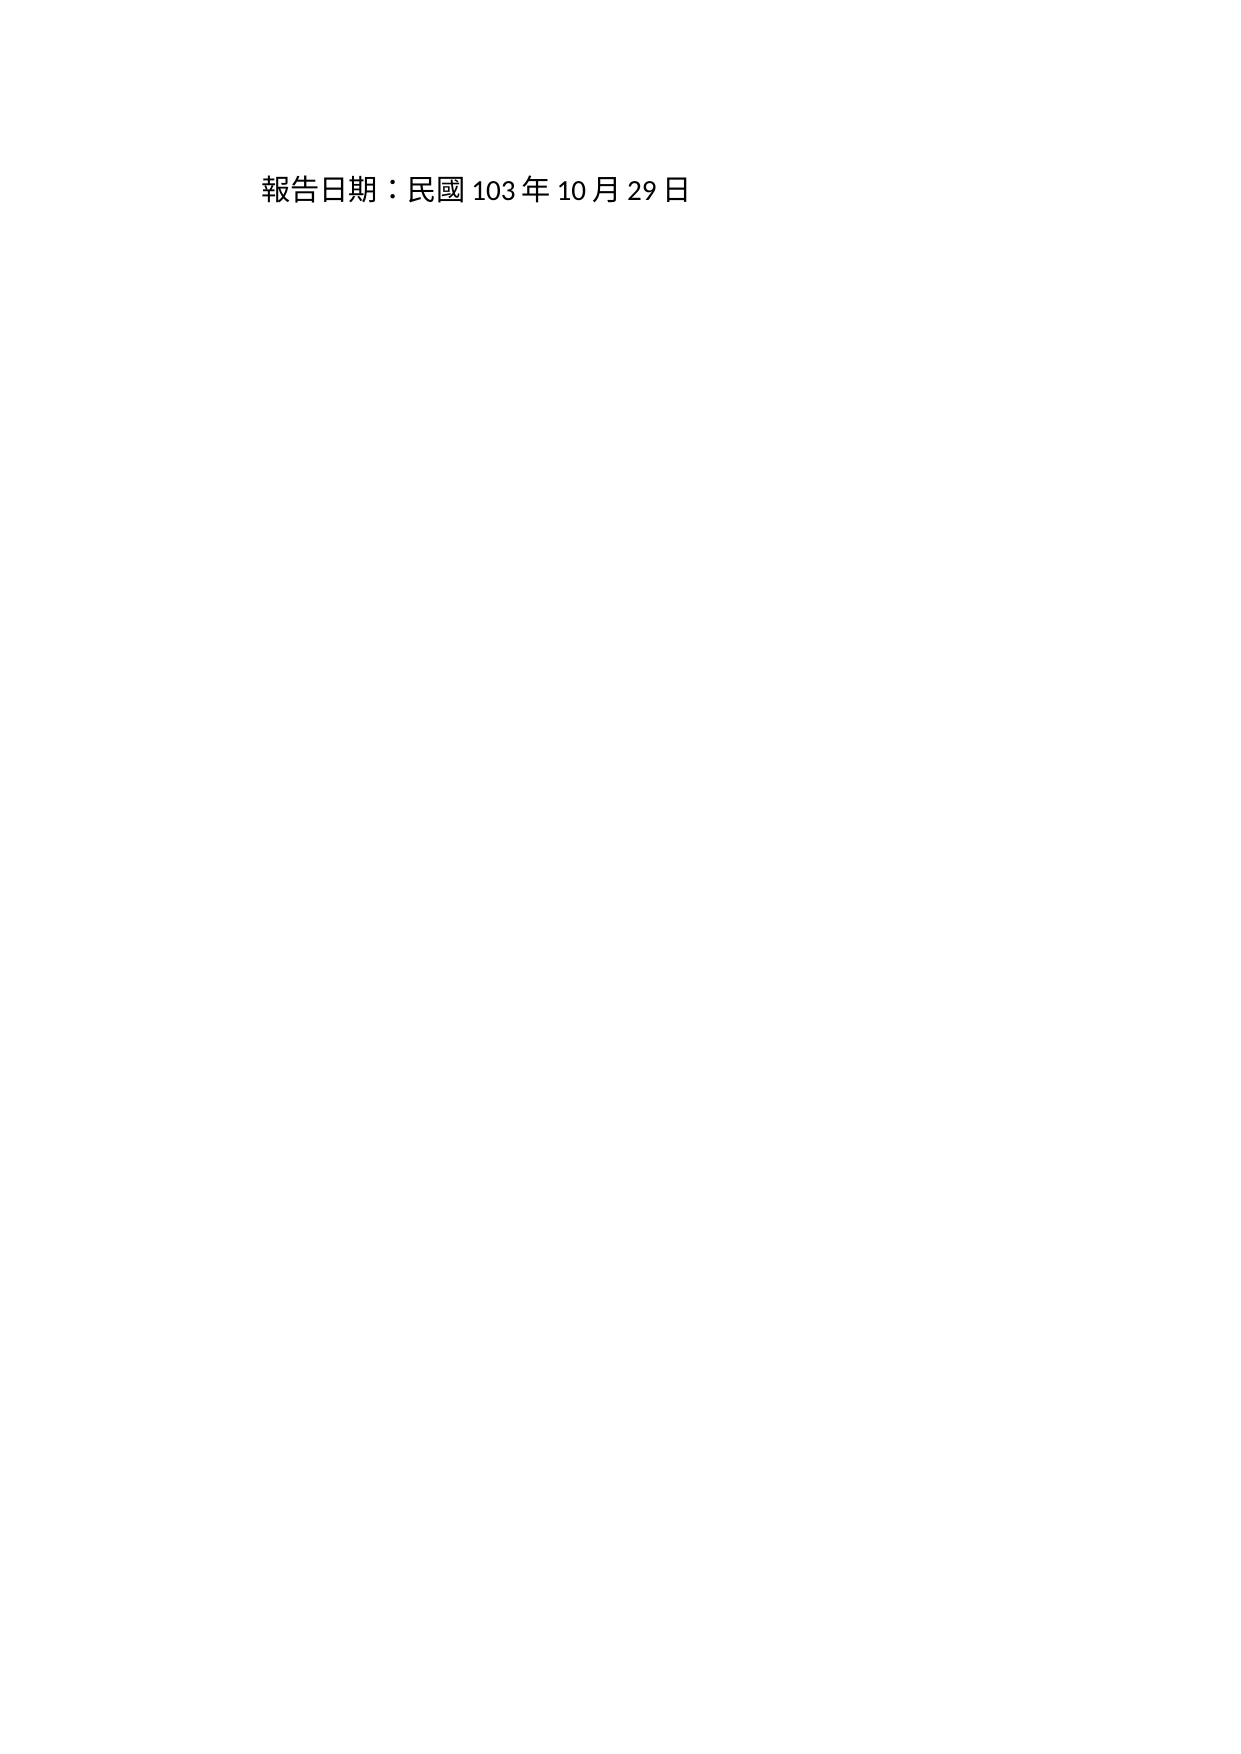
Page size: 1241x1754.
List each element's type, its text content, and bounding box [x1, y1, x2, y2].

text 報告日期：民國103年10月29日 [261, 150, 1053, 225]
